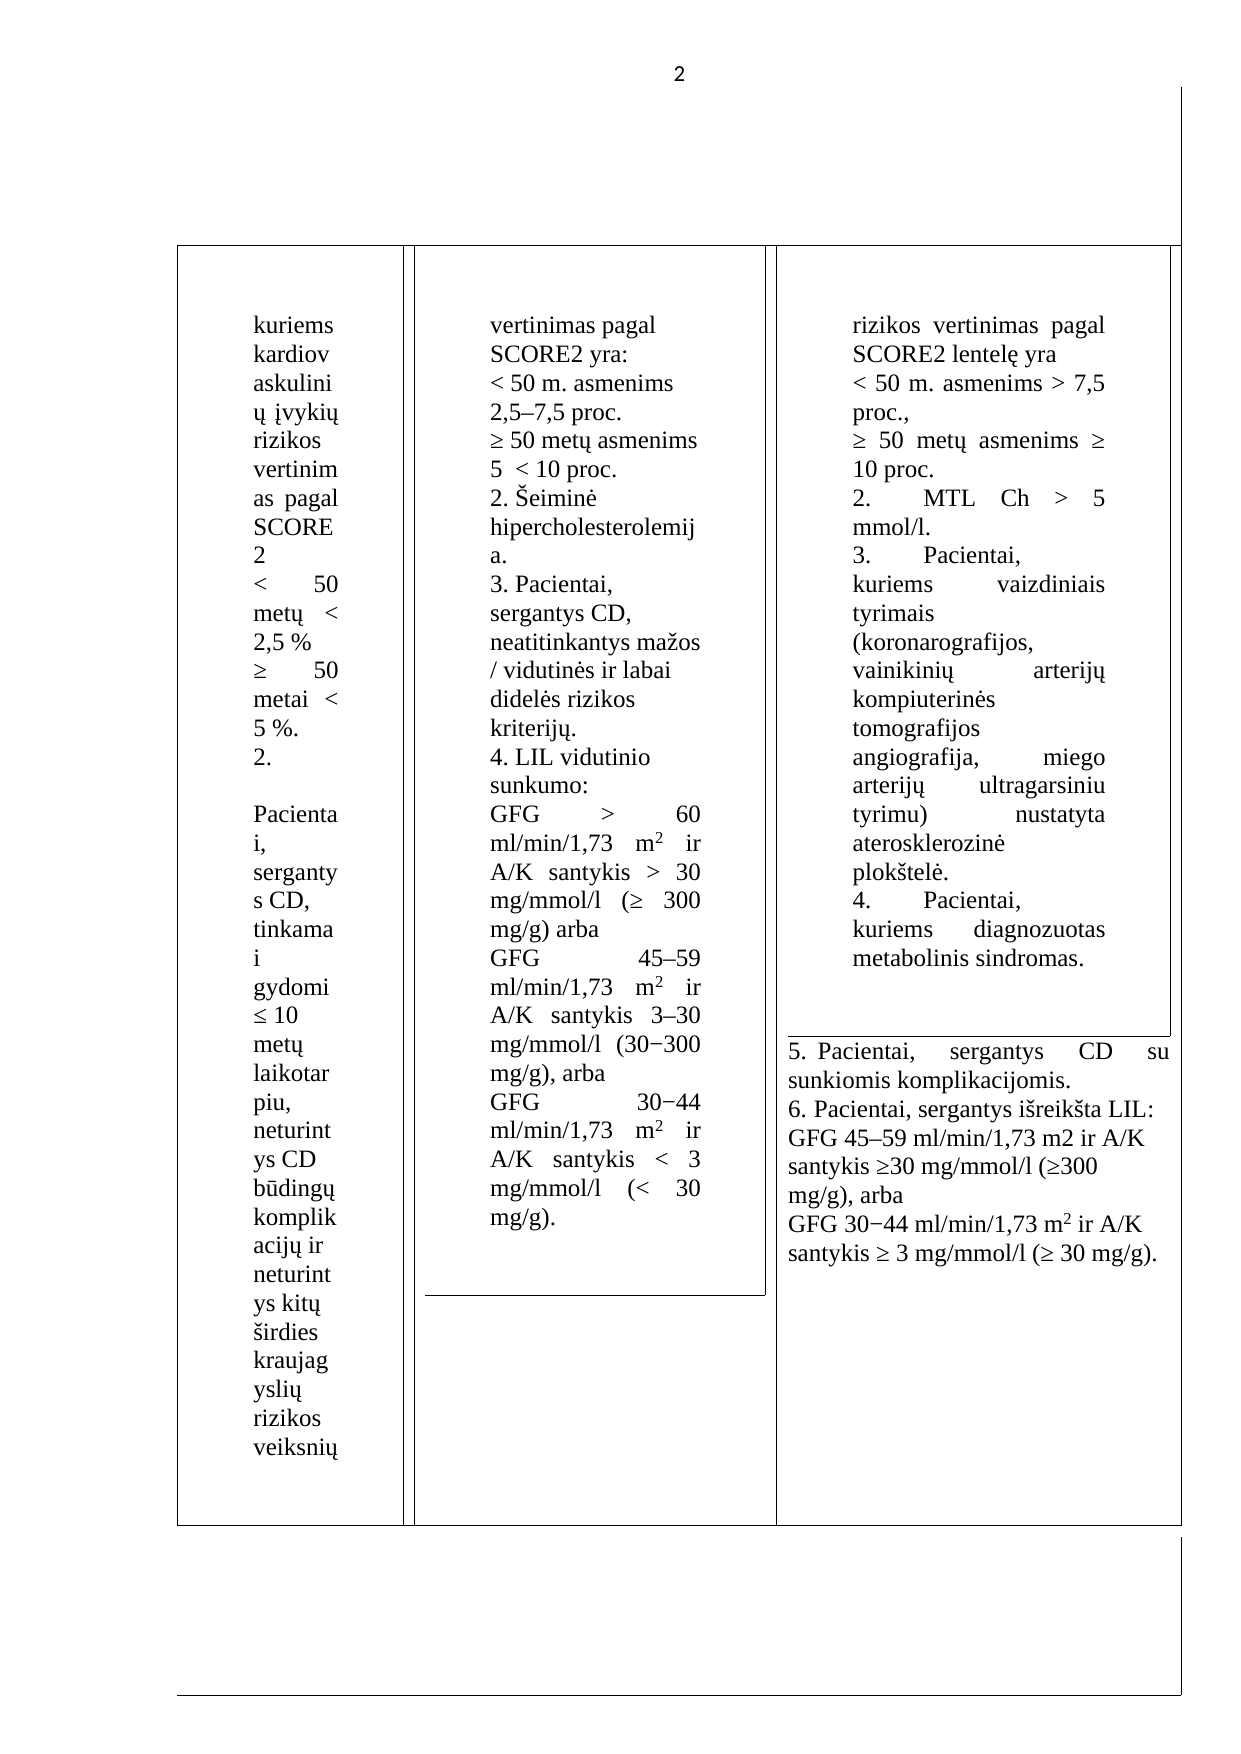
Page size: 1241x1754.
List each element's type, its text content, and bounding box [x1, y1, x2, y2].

table_cell [404, 246, 414, 1525]
table_cell rizikos vertinimas pagal SCORE2 lentelę yra < 50 m. asmenims > 7,5 proc., ≥ 50 metų asmenims ≥ 10 proc. 2. MTL Ch > 5 mmol/l. 3. Pacientai, kuriems vaizdiniais tyrimais (koronarografijos, vainikinių arterijų kompiuterinės tomografijos angiografija, miego arterijų ultragarsiniu tyrimu) nustatyta aterosklerozinė plokštelė. 4. Pacientai, kuriems diagnozuotas metabolinis sindromas. 5. Pacientai, sergantys CD su sunkiomis komplikacijomis. 6. Pacientai, sergantys išreikšta LIL: GFG 45–59 ml/min/1,73 m2 ir A/K santykis ≥30 mg/mmol/l (≥300 mg/g), arba GFG 30−44 ml/min/1,73 m2 ir A/K santykis ≥ 3 mg/mmol/l (≥ 30 mg/g). [777, 246, 1181, 1525]
table_cell kuriems kardiovaskulinių įvykių rizikos vertinimas pagal SCORE 2 < 50 metų < 2,5 % ≥ 50 metai < 5 %. 2. Pacientai, sergantys CD, tinkamai gydomi ≤ 10 metų laikotarpiu, neturintys CD būdingų komplikacijų ir neturintys kitų širdies kraujagyslių rizikos veiksnių [178, 246, 403, 1525]
table_cell vertinimas pagal SCORE2 yra: < 50 m. asmenims 2,5–7,5 proc. ≥ 50 metų asmenims 5 < 10 proc. 2. Šeiminė hipercholesterolemija. 3. Pacientai, sergantys CD, neatitinkantys mažos / vidutinės ir labai didelės rizikos kriterijų. 4. LIL vidutinio sunkumo: GFG > 60 ml/min/1,73 m2 ir A/K santykis > 30 mg/mmol/l (≥ 300 mg/g) arba GFG 45–59 ml/min/1,73 m2 ir A/K santykis 3–30 mg/mmol/l (30−300 mg/g), arba GFG 30−44 ml/min/1,73 m2 ir A/K santykis < 3 mg/mmol/l (< 30 mg/g). [415, 246, 776, 1525]
